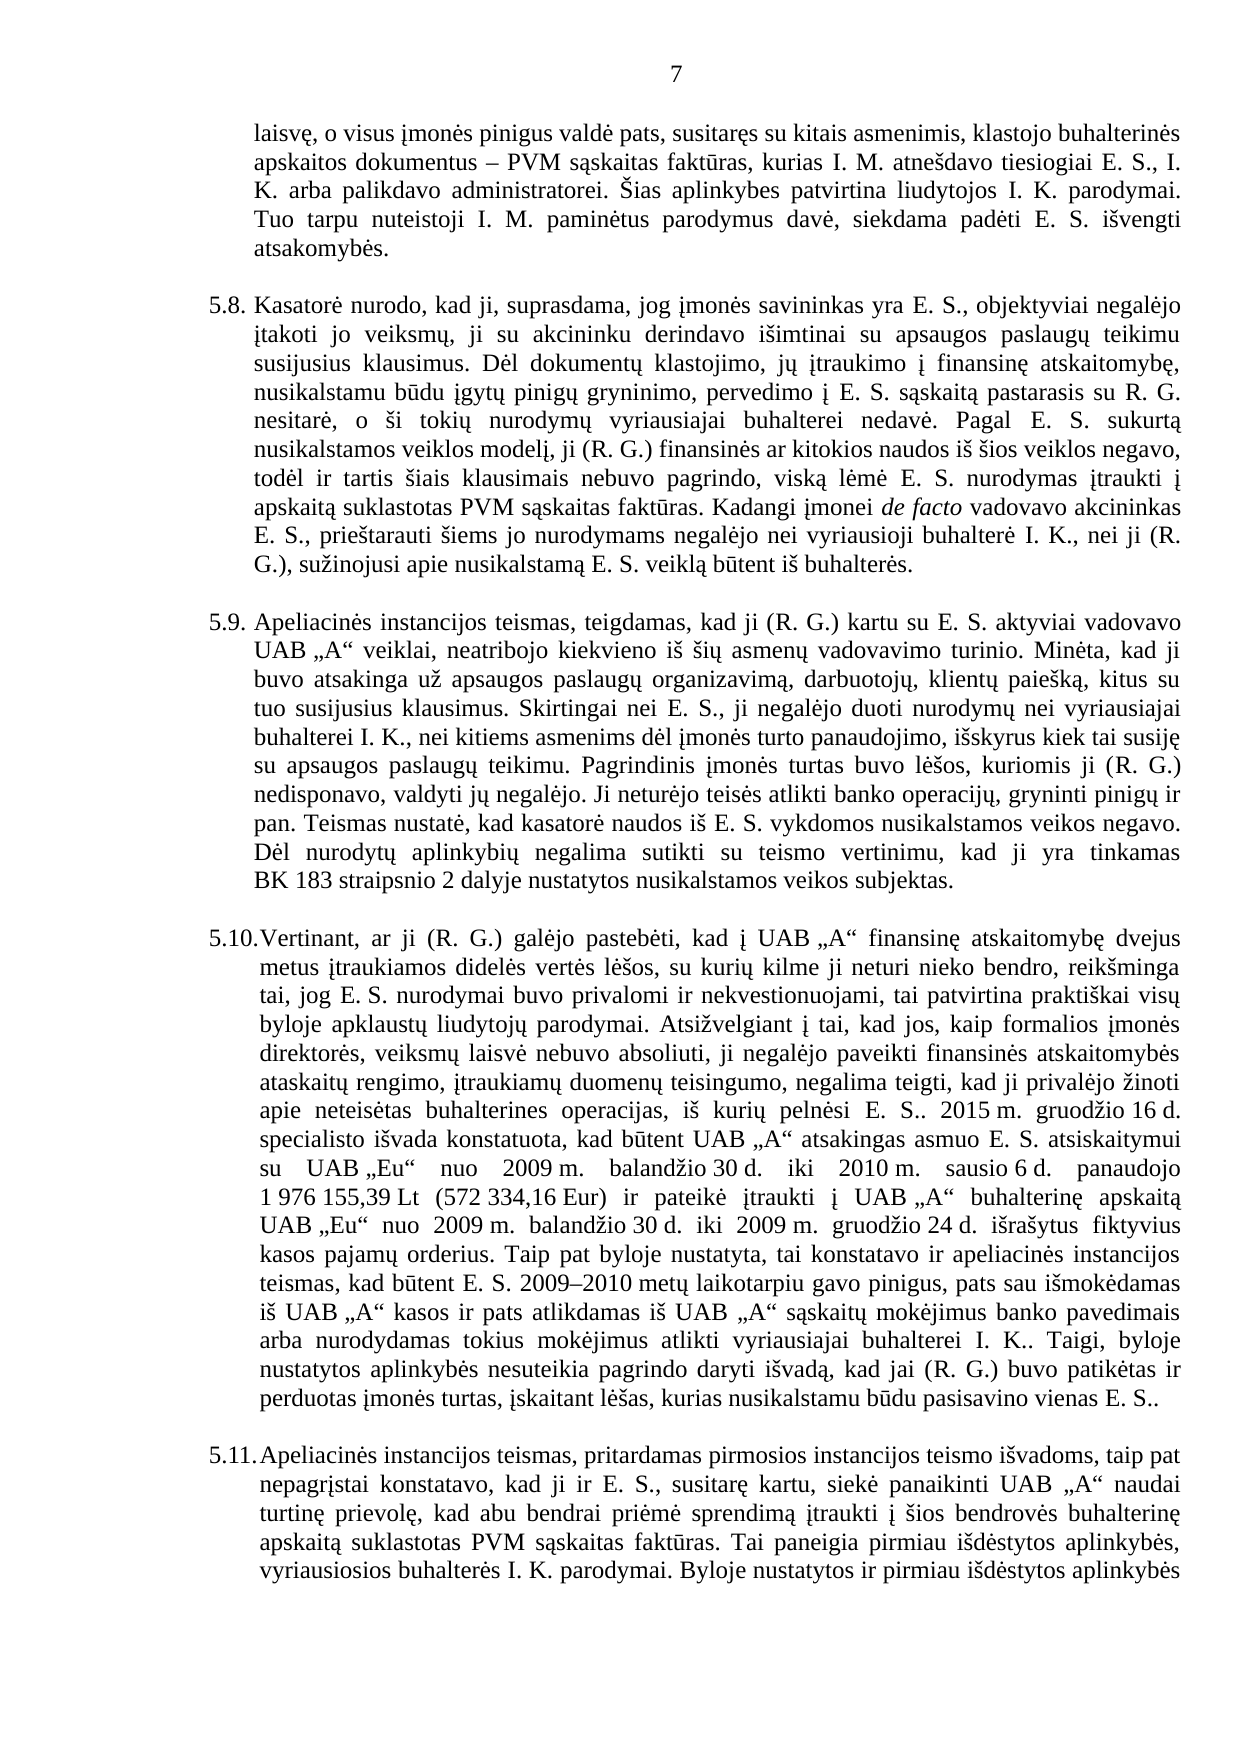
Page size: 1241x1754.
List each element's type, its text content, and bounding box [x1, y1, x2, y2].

text laisvę, o visus įmonės pinigus valdė pats, susitaręs su kitais asmenimis, klastojo buhalterinės apskaitos dokumentus – PVM sąskaitas faktūras, kurias I. M. atnešdavo tiesiogiai E. S., I. K. arba palikdavo administratorei. Šias aplinkybes patvirtina liudytojos I. K. parodymai. Tuo tarpu nuteistoji I. M. paminėtus parodymus davė, siekdama padėti E. S. išvengti atsakomybės. [209, 118, 1181, 262]
text 5.10. Vertinant, ar ji (R. G.) galėjo pastebėti, kad į UAB „A“ finansinę atskaitomybę dvejus metus įtraukiamos didelės vertės lėšos, su kurių kilme ji neturi nieko bendro, reikšminga tai, jog E. S. nurodymai buvo privalomi ir nekvestionuojami, tai patvirtina praktiškai visų byloje apklaustų liudytojų parodymai. Atsižvelgiant į tai, kad jos, kaip formalios įmonės direktorės, veiksmų laisvė nebuvo absoliuti, ji negalėjo paveikti finansinės atskaitomybės ataskaitų rengimo, įtraukiamų duomenų teisingumo, negalima teigti, kad ji privalėjo žinoti apie neteisėtas buhalterines operacijas, iš kurių pelnėsi E. S.. 2015 m. gruodžio 16 d. specialisto išvada konstatuota, kad būtent UAB „A“ atsakingas asmuo E. S. atsiskaitymui su UAB „Eu“ nuo 2009 m. balandžio 30 d. iki 2010 m. sausio 6 d. panaudojo 1 976 155,39 Lt (572 334,16 Eur) ir pateikė įtraukti į UAB „A“ buhalterinę apskaitą UAB „Eu“ nuo 2009 m. balandžio 30 d. iki 2009 m. gruodžio 24 d. išrašytus fiktyvius kasos pajamų orderius. Taip pat byloje nustatyta, tai konstatavo ir apeliacinės instancijos teismas, kad būtent E. S. 2009–2010 metų laikotarpiu gavo pinigus, pats sau išmokėdamas iš UAB „A“ kasos ir pats atlikdamas iš UAB „A“ sąskaitų mokėjimus banko pavedimais arba nurodydamas tokius mokėjimus atlikti vyriausiajai buhalterei I. K.. Taigi, byloje nustatytos aplinkybės nesuteikia pagrindo daryti išvadą, kad jai (R. G.) buvo patikėtas ir perduotas įmonės turtas, įskaitant lėšas, kurias nusikalstamu būdu pasisavino vienas E. S.. [208, 923, 1181, 1412]
text 5.9. Apeliacinės instancijos teismas, teigdamas, kad ji (R. G.) kartu su E. S. aktyviai vadovavo UAB „A“ veiklai, neatribojo kiekvieno iš šių asmenų vadovavimo turinio. Minėta, kad ji buvo atsakinga už apsaugos paslaugų organizavimą, darbuotojų, klientų paiešką, kitus su tuo susijusius klausimus. Skirtingai nei E. S., ji negalėjo duoti nurodymų nei vyriausiajai buhalterei I. K., nei kitiems asmenims dėl įmonės turto panaudojimo, išskyrus kiek tai susiję su apsaugos paslaugų teikimu. Pagrindinis įmonės turtas buvo lėšos, kuriomis ji (R. G.) nedisponavo, valdyti jų negalėjo. Ji neturėjo teisės atlikti banko operacijų, gryninti pinigų ir pan. Teismas nustatė, kad kasatorė naudos iš E. S. vykdomos nusikalstamos veikos negavo. Dėl nurodytų aplinkybių negalima sutikti su teismo vertinimu, kad ji yra tinkamas BK 183 straipsnio 2 dalyje nustatytos nusikalstamos veikos subjektas. [209, 607, 1181, 894]
text 5.11. Apeliacinės instancijos teismas, pritardamas pirmosios instancijos teismo išvadoms, taip pat nepagrįstai konstatavo, kad ji ir E. S., susitarę kartu, siekė panaikinti UAB „A“ naudai turtinę prievolę, kad abu bendrai priėmė sprendimą įtraukti į šios bendrovės buhalterinę apskaitą suklastotas PVM sąskaitas faktūras. Tai paneigia pirmiau išdėstytos aplinkybės, vyriausiosios buhalterės I. K. parodymai. Byloje nustatytos ir pirmiau išdėstytos aplinkybės [208, 1441, 1181, 1584]
text 5.8. Kasatorė nurodo, kad ji, suprasdama, jog įmonės savininkas yra E. S., objektyviai negalėjo įtakoti jo veiksmų, ji su akcininku derindavo išimtinai su apsaugos paslaugų teikimu susijusius klausimus. Dėl dokumentų klastojimo, jų įtraukimo į finansinę atskaitomybę, nusikalstamu būdu įgytų pinigų gryninimo, pervedimo į E. S. sąskaitą pastarasis su R. G. nesitarė, o ši tokių nurodymų vyriausiajai buhalterei nedavė. Pagal E. S. sukurtą nusikalstamos veiklos modelį, ji (R. G.) finansinės ar kitokios naudos iš šios veiklos negavo, todėl ir tartis šiais klausimais nebuvo pagrindo, viską lėmė E. S. nurodymas įtraukti į apskaitą suklastotas PVM sąskaitas faktūras. Kadangi įmonei de facto vadovavo akcininkas E. S., prieštarauti šiems jo nurodymams negalėjo nei vyriausioji buhalterė I. K., nei ji (R. G.), sužinojusi apie nusikalstamą E. S. veiklą būtent iš buhalterės. [209, 291, 1181, 578]
